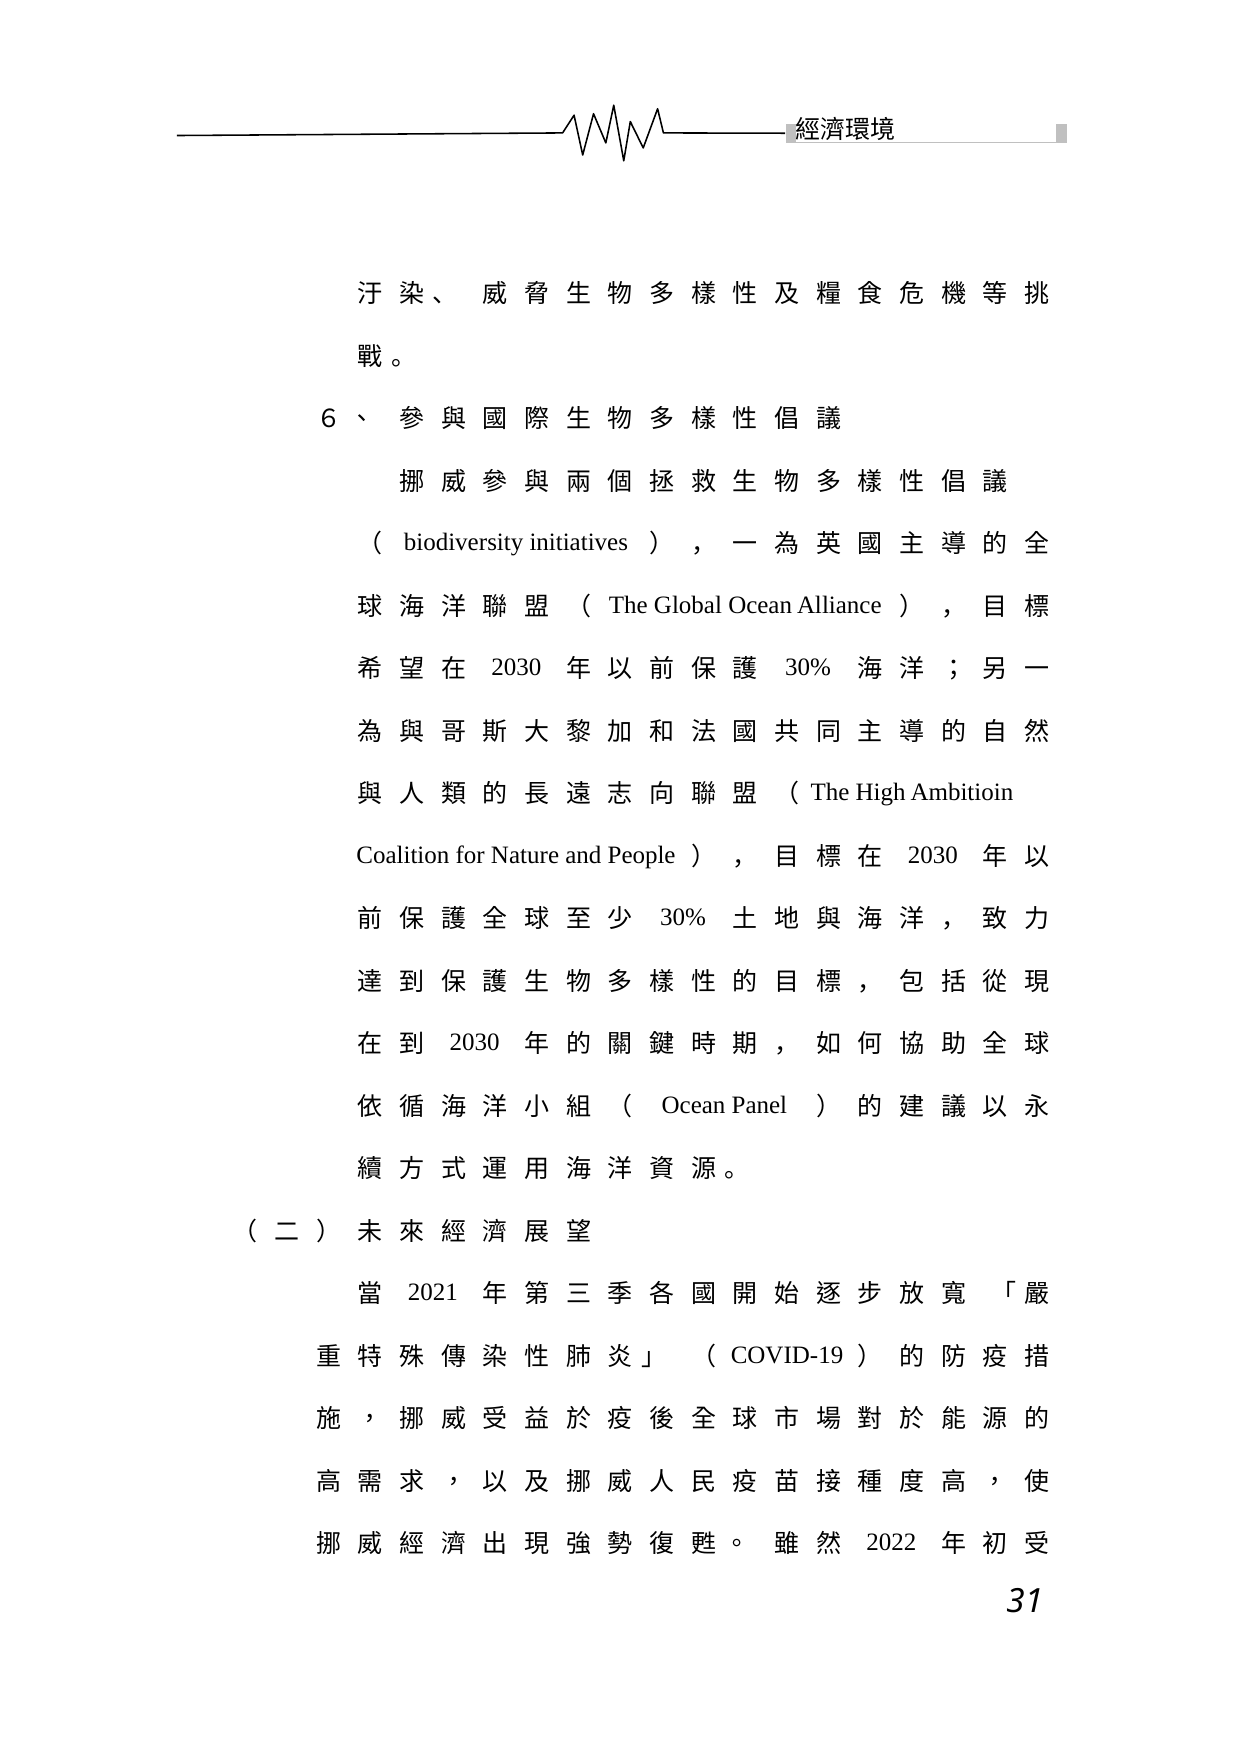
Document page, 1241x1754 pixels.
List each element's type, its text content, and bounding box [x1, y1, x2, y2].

text 挪威參與兩個拯救生物多樣性倡議（biodiversity initiatives），一為英國主導的全球海洋聯盟（The Global Ocean Alliance），目標希望在2030年以前保護30%海洋；另一為與哥斯大黎加和法國共同主導的自然與人類的長遠志向聯盟（The High Ambitioin Coalition for Nature and People），目標在2030年以前保護全球至少30%土地與海洋，致力達到保護生物多樣性的目標，包括從現在到2030年的關鍵時期，如何協助全球依循海洋小組（Ocean Panel）的建議以永續方式運用海洋資源。 [330, 438, 1058, 1188]
text 汙染、威脅生物多樣性及糧食危機等挑戰。 [330, 250, 1058, 375]
text （二）未來經濟展望 [207, 1188, 1058, 1250]
text ６、參與國際生物多樣性倡議 [281, 375, 1058, 438]
text 當2021年第三季各國開始逐步放寬「嚴重特殊傳染性肺炎」（COVID-19）的防疫措施，挪威受益於疫後全球市場對於能源的高需求，以及挪威人民疫苗接種度高，使挪威經濟出現強勢復甦。雖然2022年初受 [281, 1250, 1058, 1563]
